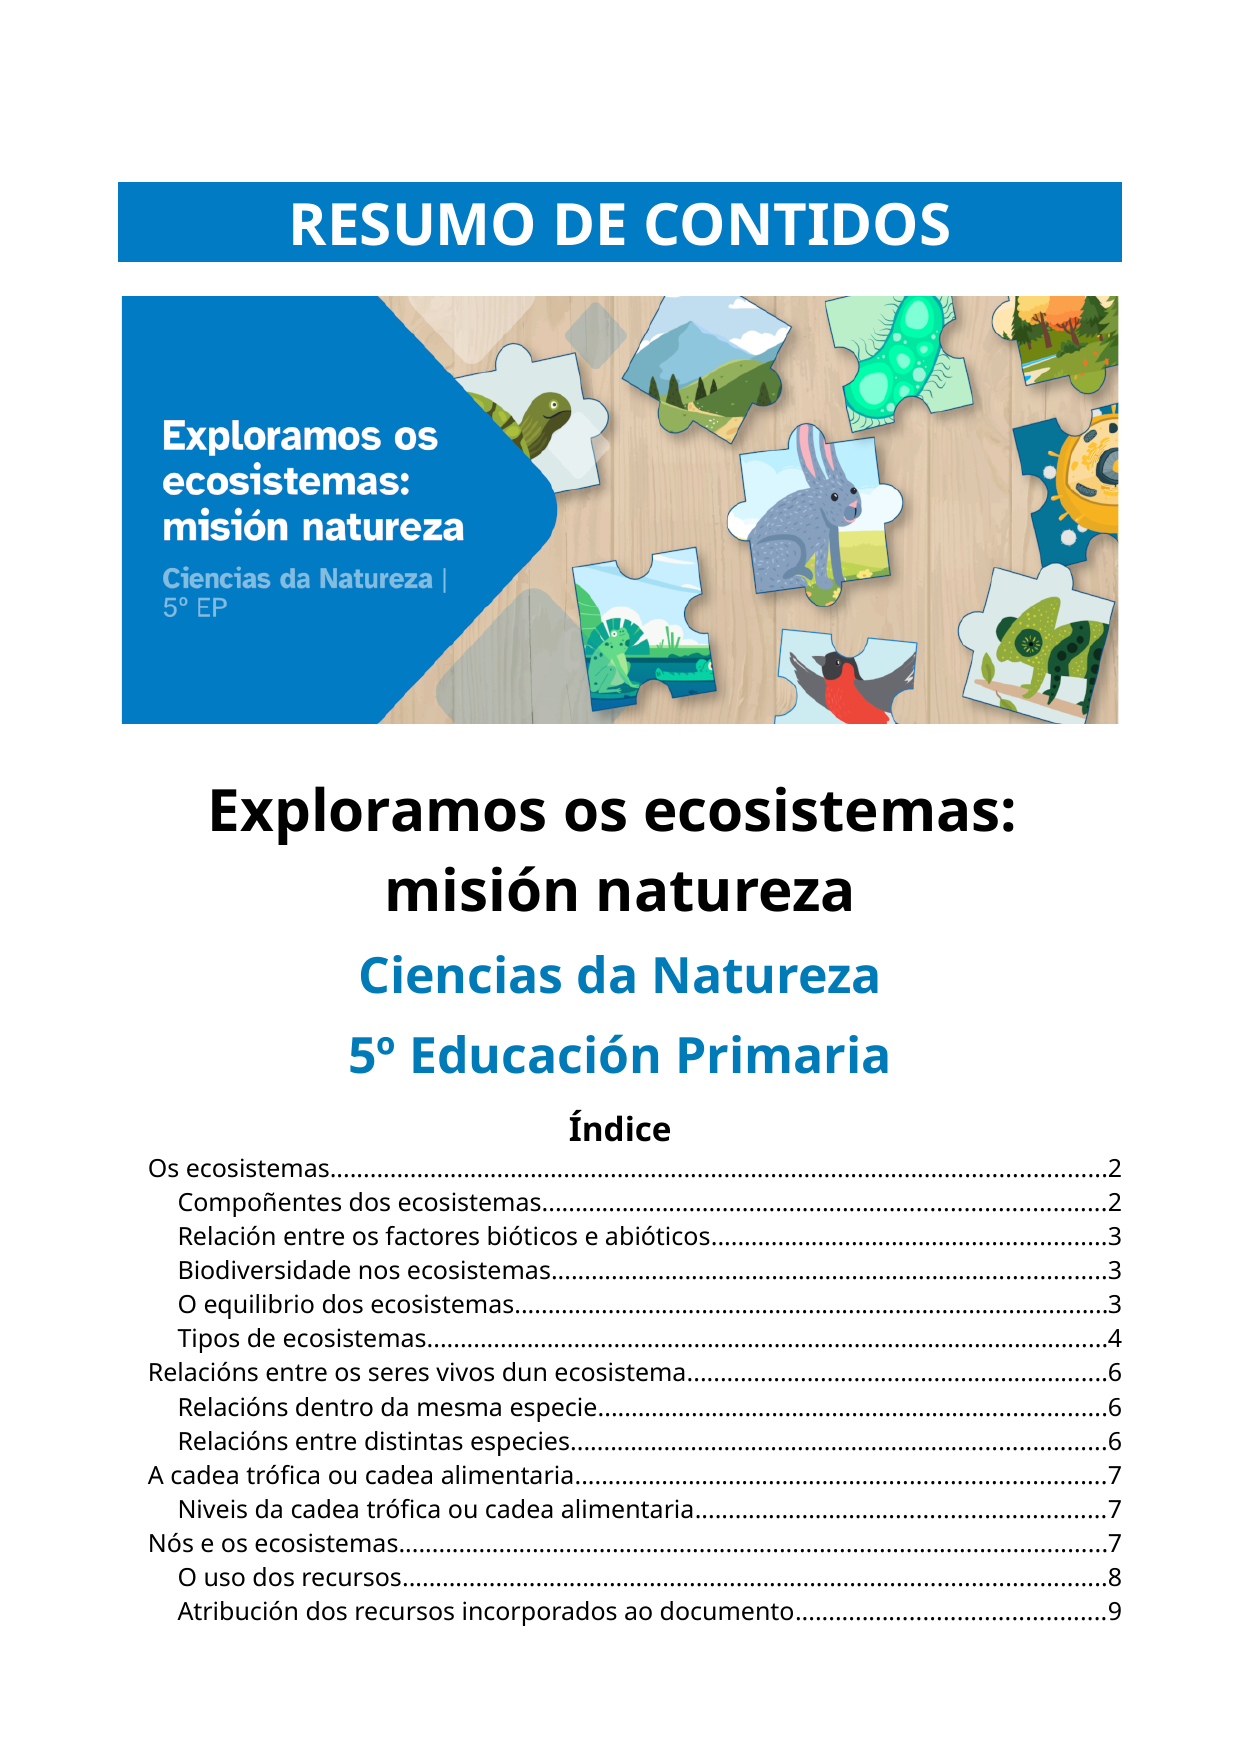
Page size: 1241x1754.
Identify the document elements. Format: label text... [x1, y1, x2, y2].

text Nós e os ecosistemas 7 [148, 1525, 1122, 1559]
subtitle Índice [118, 1105, 1122, 1151]
text Niveis da cadea trófica ou cadea alimentaria 7 [177, 1491, 1122, 1525]
subtitle RESUMO DE CONTIDOS [118, 182, 1122, 262]
text O equilibrio dos ecosistemas 3 [177, 1287, 1122, 1321]
text Biodiversidade nos ecosistemas 3 [177, 1253, 1122, 1287]
text Atribución dos recursos incorporados ao documento 9 [177, 1593, 1122, 1628]
subtitle Exploramos os ecosistemas: [118, 769, 1122, 849]
text Relación entre os factores bióticos e abióticos 3 [177, 1219, 1122, 1253]
text A cadea trófica ou cadea alimentaria 7 [148, 1457, 1122, 1491]
text Tipos de ecosistemas 4 [177, 1321, 1122, 1355]
text Compoñentes dos ecosistemas 2 [177, 1185, 1122, 1219]
subtitle misión natureza [118, 849, 1122, 928]
picture [121, 296, 1119, 724]
text Relacións dentro da mesma especie 6 [177, 1389, 1122, 1423]
text O uso dos recursos 8 [177, 1559, 1122, 1593]
text Relacións entre distintas especies 6 [177, 1423, 1122, 1457]
subtitle Ciencias da Natureza [118, 940, 1122, 1008]
text Relacións entre os seres vivos dun ecosistema 6 [148, 1355, 1122, 1389]
subtitle 5º Educación Primaria [118, 1020, 1122, 1088]
text Os ecosistemas 2 [148, 1151, 1122, 1185]
